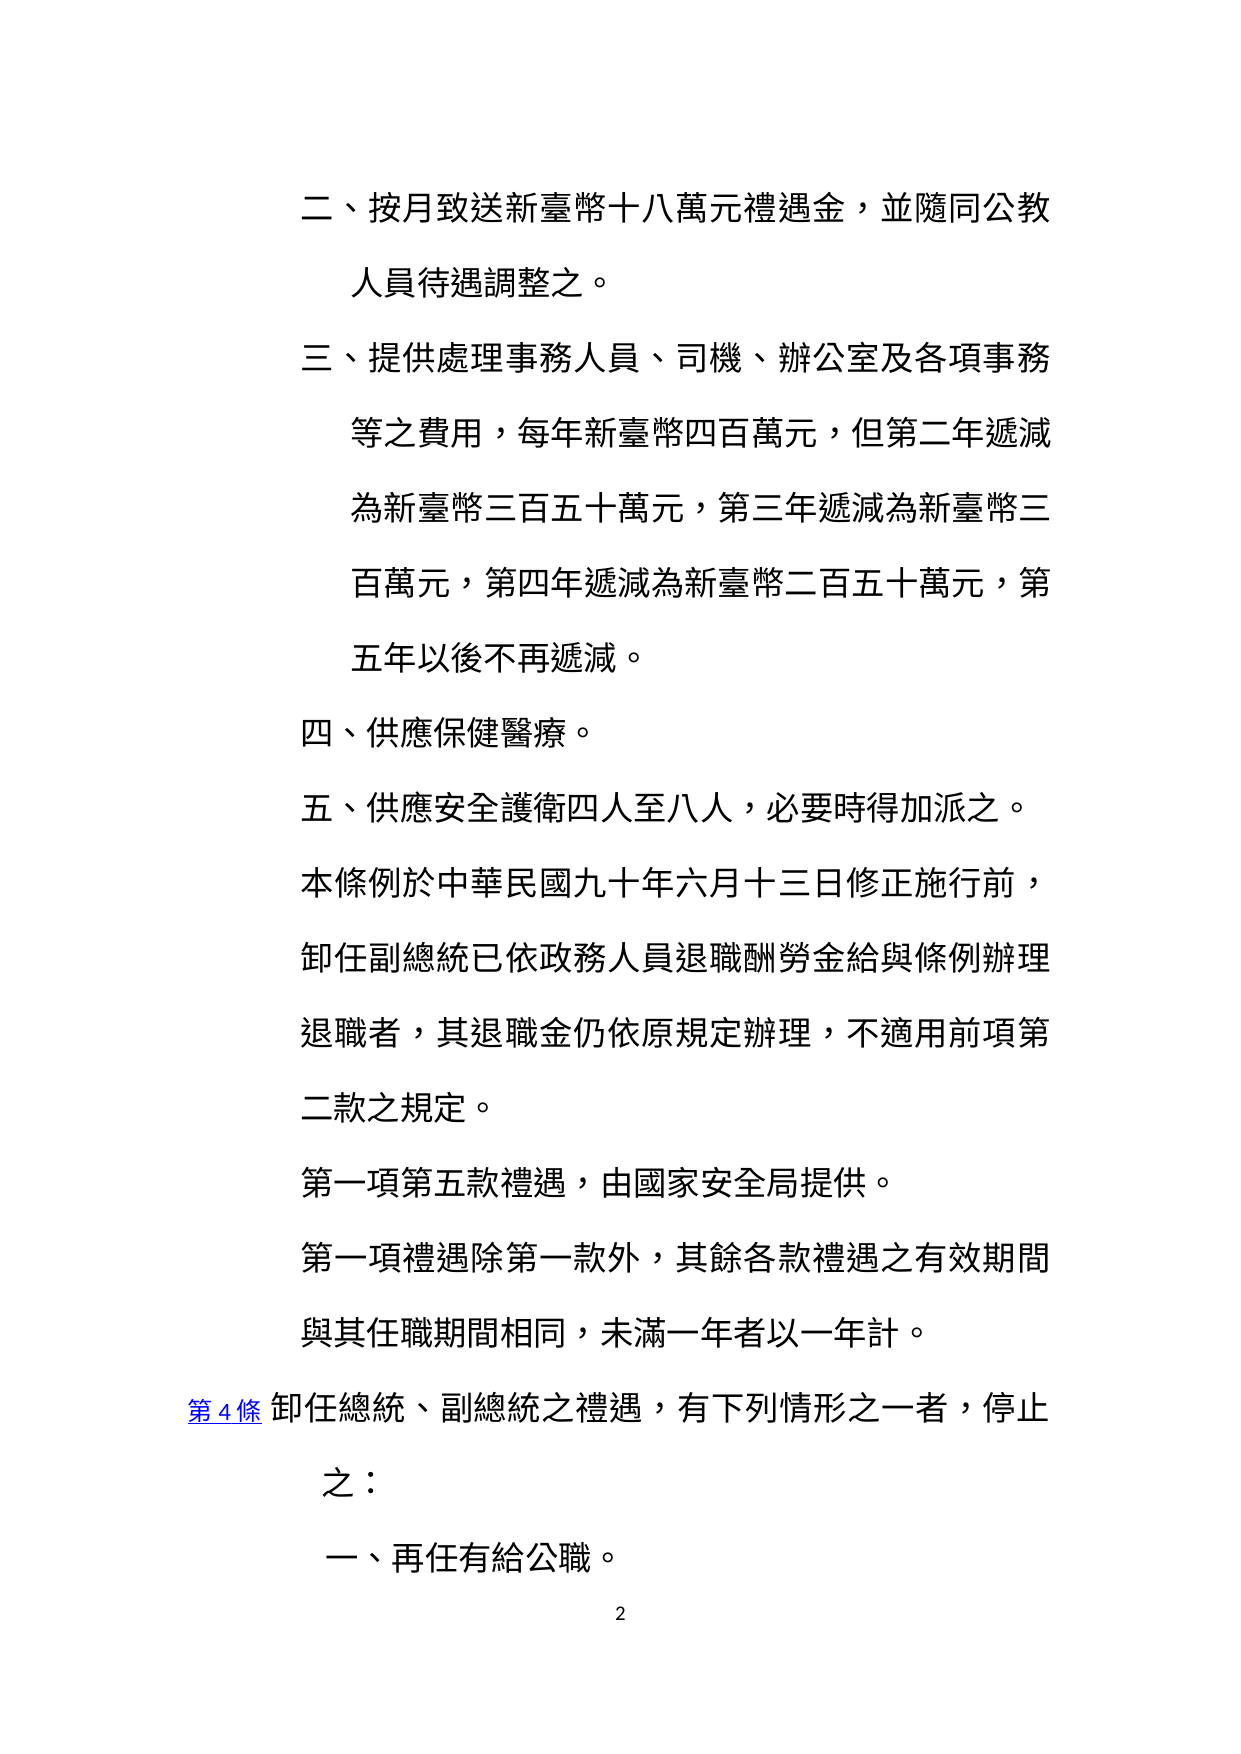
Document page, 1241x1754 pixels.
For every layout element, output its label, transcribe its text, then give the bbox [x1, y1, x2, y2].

text 三、提供處理事務人員、司機、辦公室及各項事務等之費用，每年新臺幣四百萬元，但第二年遞減為新臺幣三百五十萬元，第三年遞減為新臺幣三百萬元，第四年遞減為新臺幣二百五十萬元，第五年以後不再遞減。 [300, 312, 1053, 687]
text 五、供應安全護衛四人至八人，必要時得加派之。 [300, 762, 1053, 837]
text 第4條 卸任總統、副總統之禮遇，有下列情形之一者，停止之： [187, 1362, 1053, 1512]
text 第一項第五款禮遇，由國家安全局提供。 [300, 1137, 1053, 1212]
text 一、再任有給公職。 [325, 1512, 1053, 1587]
text 本條例於中華民國九十年六月十三日修正施行前，卸任副總統已依政務人員退職酬勞金給與條例辦理退職者，其退職金仍依原規定辦理，不適用前項第二款之規定。 [300, 837, 1053, 1137]
text 四、供應保健醫療。 [300, 687, 1053, 762]
text 第一項禮遇除第一款外，其餘各款禮遇之有效期間與其任職期間相同，未滿一年者以一年計。 [300, 1212, 1053, 1362]
text 二、按月致送新臺幣十八萬元禮遇金，並隨同公教人員待遇調整之。 [300, 162, 1053, 312]
